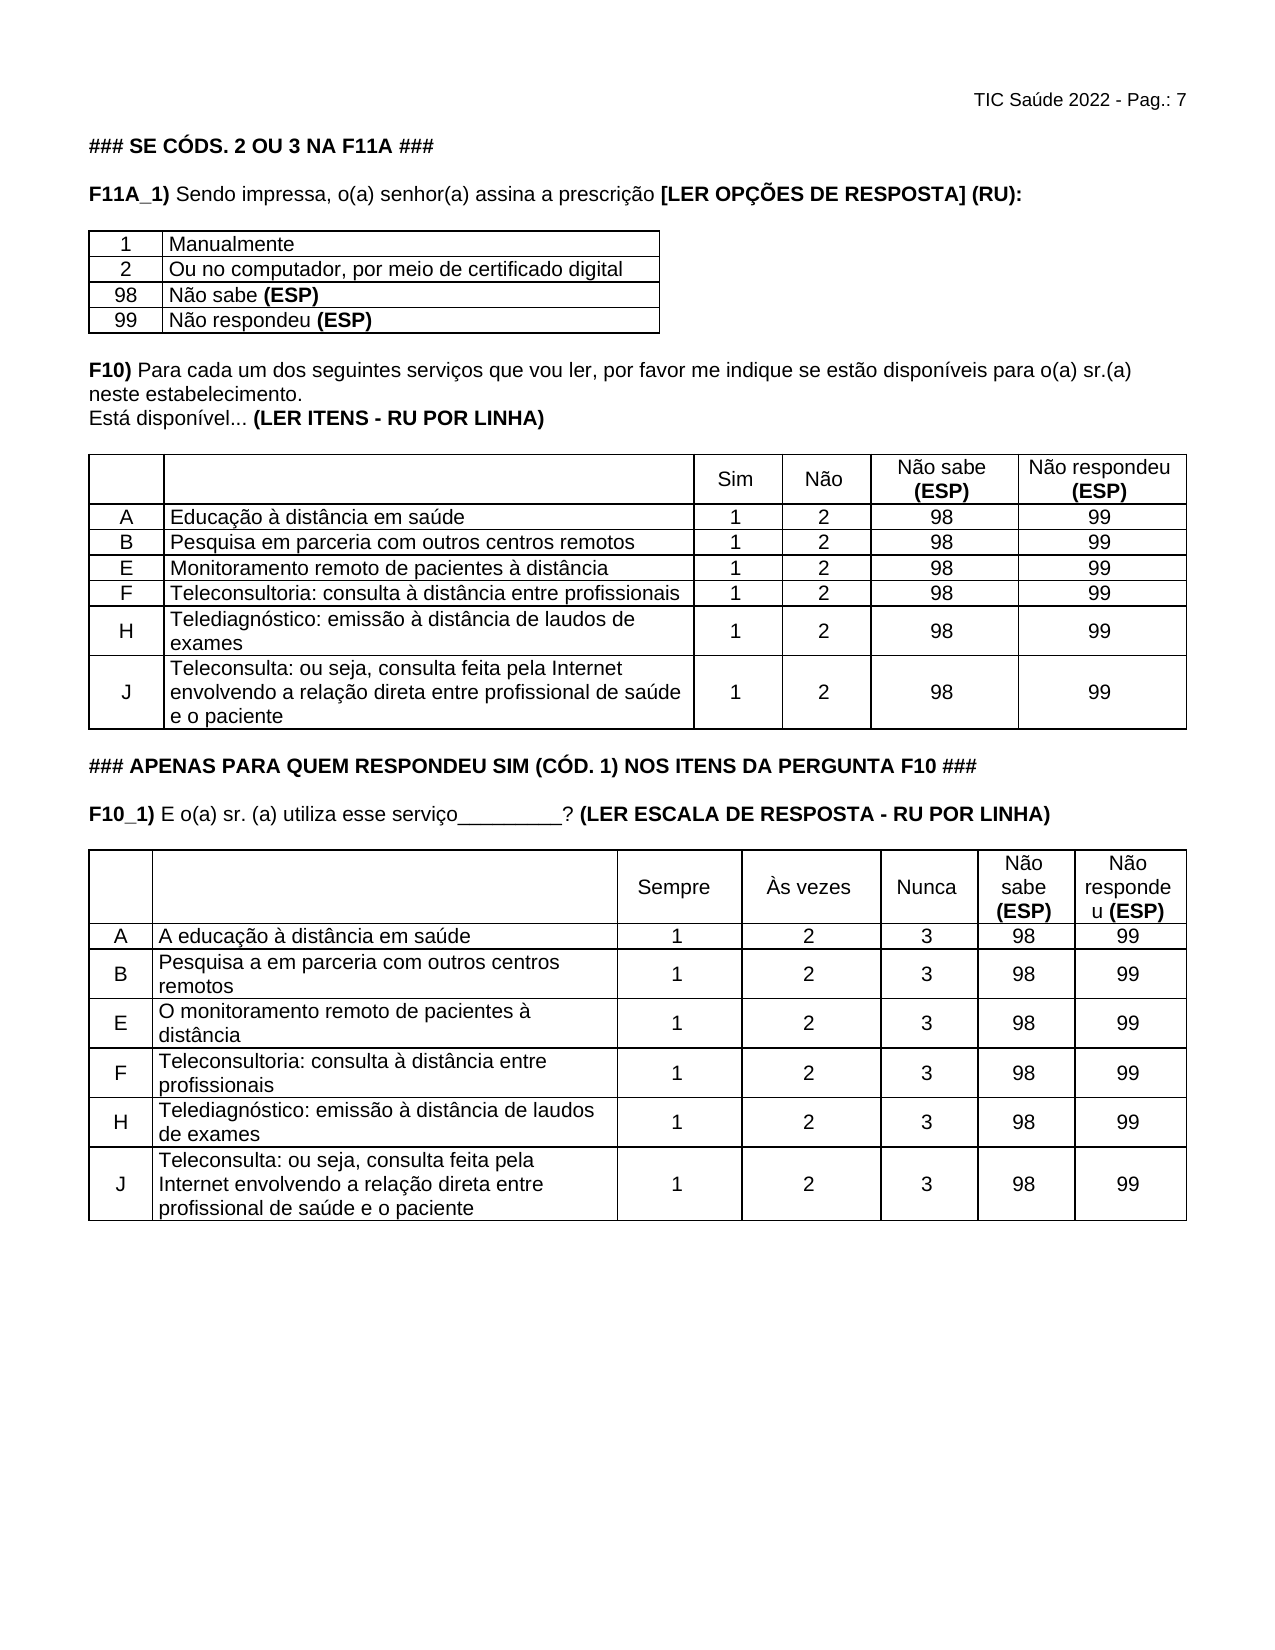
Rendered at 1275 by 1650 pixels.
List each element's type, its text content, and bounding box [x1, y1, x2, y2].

table_cell 3 [882, 1098, 977, 1146]
table_cell Monitoramento remoto de pacientes à distância [165, 556, 693, 579]
table_cell 2 [743, 999, 880, 1047]
table_header [153, 851, 617, 923]
table_cell 99 [1076, 1098, 1186, 1146]
table_cell Não respondeu (ESP) [163, 308, 659, 332]
table_header Não respondeu (ESP) [1019, 455, 1186, 503]
table_cell 99 [1019, 556, 1186, 579]
table_cell 2 [90, 257, 162, 281]
table_cell 99 [1019, 505, 1186, 528]
table_cell A [90, 505, 163, 528]
table_cell 1 [618, 950, 741, 998]
table_header Nunca [882, 851, 977, 923]
table_cell A [90, 924, 152, 948]
table_cell Pesquisa em parceria com outros centros remotos [165, 530, 693, 554]
table_cell 99 [1019, 581, 1186, 605]
table_cell 2 [783, 530, 870, 554]
table_cell 1 [695, 607, 782, 654]
table_cell J [90, 1148, 152, 1219]
table_cell 2 [743, 1148, 880, 1219]
table_cell 3 [882, 1148, 977, 1219]
table_cell 99 [1076, 1148, 1186, 1219]
table_cell O monitoramento remoto de pacientes à distância [153, 999, 617, 1047]
table_cell 2 [783, 556, 870, 579]
table_header [165, 455, 693, 503]
table_cell 98 [979, 1098, 1074, 1146]
table_cell 1 [618, 999, 741, 1047]
text Está disponível... (LER ITENS - RU POR LINHA) [89, 406, 1186, 429]
table_cell 98 [872, 581, 1018, 605]
table_cell 1 [618, 1049, 741, 1097]
table_cell 98 [872, 656, 1018, 728]
table_cell 2 [743, 1049, 880, 1097]
table_cell 1 [695, 505, 782, 528]
table_cell E [90, 999, 152, 1047]
table_cell 98 [872, 556, 1018, 579]
table_cell 2 [743, 924, 880, 948]
table_cell H [90, 607, 163, 654]
table_cell 3 [882, 999, 977, 1047]
table_cell B [90, 530, 163, 554]
table_cell 99 [1019, 530, 1186, 554]
table_cell 2 [783, 505, 870, 528]
table_cell Teleconsulta: ou seja, consulta feita pela Internet envolvendo a relação direta entre profissional de saúde e o paciente [153, 1148, 617, 1219]
table_cell E [90, 556, 163, 579]
table_cell 1 [695, 530, 782, 554]
table_cell 2 [783, 656, 870, 728]
table_cell 1 [618, 1098, 741, 1146]
table_cell Pesquisa a em parceria com outros centros remotos [153, 950, 617, 998]
table_cell 99 [1076, 924, 1186, 948]
table_cell 98 [979, 999, 1074, 1047]
table_cell 3 [882, 1049, 977, 1097]
table_cell 98 [872, 505, 1018, 528]
table_header Não sabe (ESP) [872, 455, 1018, 503]
table_cell 1 [695, 581, 782, 605]
table_cell Telediagnóstico: emissão à distância de laudos de exames [165, 607, 693, 654]
table_cell 99 [90, 308, 162, 332]
table_header [90, 851, 152, 923]
table_cell 1 [618, 1148, 741, 1219]
table_cell Teleconsulta: ou seja, consulta feita pela Internet envolvendo a relação direta entre profissional de saúde e o paciente [165, 656, 693, 728]
table_cell 98 [90, 283, 162, 307]
table_cell 99 [1019, 656, 1186, 728]
table_cell F [90, 581, 163, 605]
table_cell 1 [695, 656, 782, 728]
text ### SE CÓDS. 2 OU 3 NA F11A ### [89, 134, 1186, 158]
table_cell 2 [743, 1098, 880, 1146]
table_cell 2 [743, 950, 880, 998]
table_cell 99 [1076, 999, 1186, 1047]
table_cell 99 [1076, 1049, 1186, 1097]
table_header [90, 455, 163, 503]
table_header Não [783, 455, 870, 503]
table_header Às vezes [743, 851, 880, 923]
table_cell A educação à distância em saúde [153, 924, 617, 948]
table_cell H [90, 1098, 152, 1146]
table_cell 3 [882, 924, 977, 948]
table_cell Telediagnóstico: emissão à distância de laudos de exames [153, 1098, 617, 1146]
text F11A_1) Sendo impressa, o(a) senhor(a) assina a prescrição [LER OPÇÕES DE RESPOSTA] (RU): [89, 182, 1186, 206]
table_cell 98 [872, 530, 1018, 554]
table_cell 1 [695, 556, 782, 579]
table_cell 1 [618, 924, 741, 948]
table_cell Teleconsultoria: consulta à distância entre profissionais [153, 1049, 617, 1097]
table_cell 98 [979, 1148, 1074, 1219]
table_cell 98 [979, 924, 1074, 948]
table_cell 2 [783, 581, 870, 605]
table_header Sempre [618, 851, 741, 923]
text ### APENAS PARA QUEM RESPONDEU SIM (CÓD. 1) NOS ITENS DA PERGUNTA F10 ### [89, 753, 1186, 777]
table_cell 3 [882, 950, 977, 998]
table_cell 99 [1019, 607, 1186, 654]
text F10_1) E o(a) sr. (a) utiliza esse serviço_________? (LER ESCALA DE RESPOSTA - RU POR LINHA) [89, 801, 1186, 825]
table_cell Teleconsultoria: consulta à distância entre profissionais [165, 581, 693, 605]
table_cell J [90, 656, 163, 728]
table_header Manualmente [163, 232, 659, 256]
table_cell B [90, 950, 152, 998]
table_header Sim [695, 455, 782, 503]
table_header 1 [90, 232, 162, 256]
table_cell 98 [979, 1049, 1074, 1097]
table_cell 99 [1076, 950, 1186, 998]
text F10) Para cada um dos seguintes serviços que vou ler, por favor me indique se estão disponíveis para o(a) sr.(a) neste estabelecimento. [89, 358, 1186, 406]
table_cell 98 [979, 950, 1074, 998]
table_cell F [90, 1049, 152, 1097]
table_header Não respondeu (ESP) [1076, 851, 1186, 923]
table_header Não sabe (ESP) [979, 851, 1074, 923]
table_cell 2 [783, 607, 870, 654]
table_cell Não sabe (ESP) [163, 283, 659, 307]
table_cell 98 [872, 607, 1018, 654]
table_cell Ou no computador, por meio de certificado digital [163, 257, 659, 281]
table_cell Educação à distância em saúde [165, 505, 693, 528]
